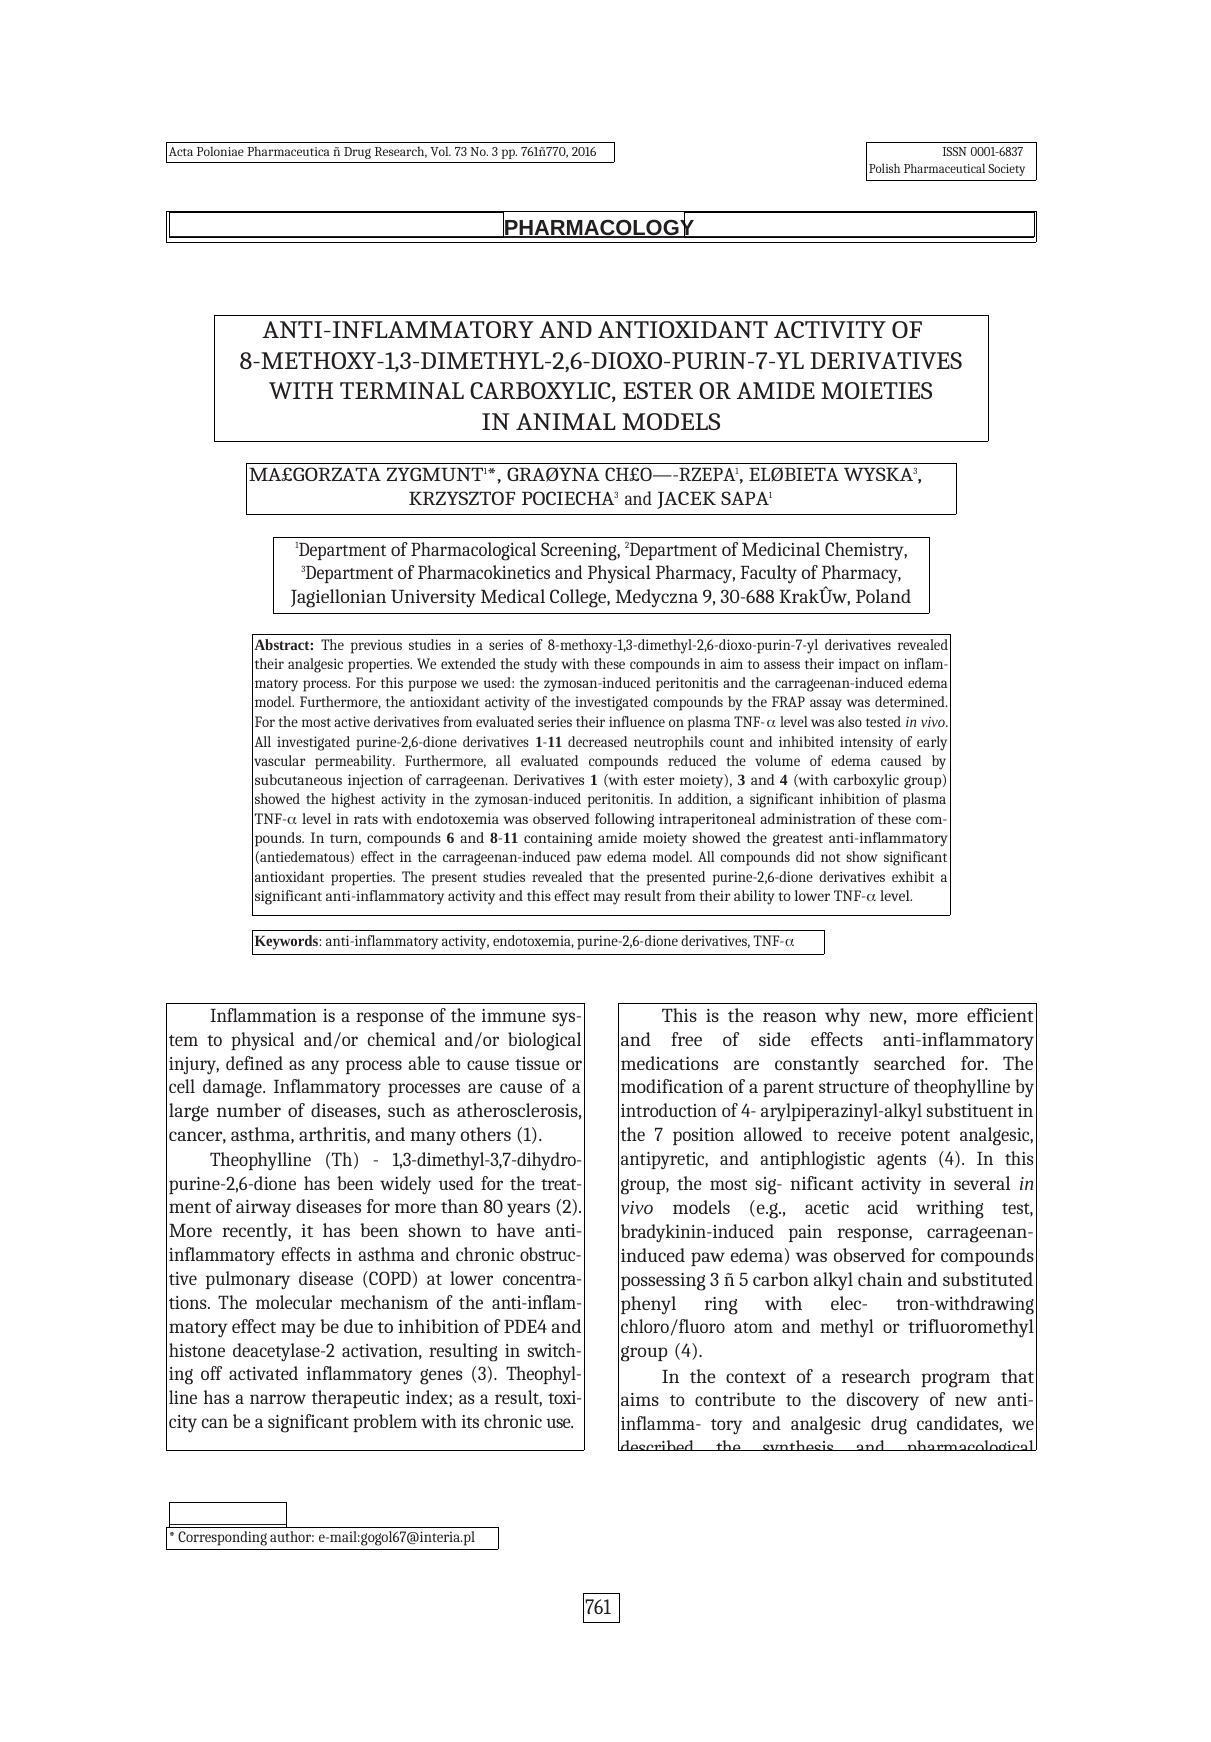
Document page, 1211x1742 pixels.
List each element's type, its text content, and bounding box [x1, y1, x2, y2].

text Abstract: The previous studies in a series of 8-methoxy-1,3-dimethyl-2,6-dioxo-purin-7-yl derivatives revealed their analgesic properties. We extended the study with these compounds in aim to assess their impact on inflam- matory process. For this purpose we used: the zymosan-induced peritonitis and the carrageenan-induced edema model. Furthermore, the antioxidant activity of the investigated compounds by the FRAP assay was determined. For the most active derivatives from evaluated series their influence on plasma TNF- level was also tested in vivo. All investigated purine-2,6-dione derivatives 1-11 decreased neutrophils count and inhibited intensity of early vascular permeability. Furthermore, all evaluated compounds reduced the volume of edema caused by subcutaneous injection of carrageenan. Derivatives 1 (with ester moiety), 3 and 4 (with carboxylic group) showed the highest activity in the zymosan-induced peritonitis. In addition, a significant inhibition of plasma TNF- level in rats with endotoxemia was observed following intraperitoneal administration of these com- pounds. In turn, compounds 6 and 8-11 containing amide moiety showed the greatest anti-inflammatory (antiedematous) effect in the carrageenan-induced paw edema model. All compounds did not show significant antioxidant properties. The present studies revealed that the presented purine-2,6-dione derivatives exhibit a significant anti-inflammatory activity and this effect may result from their ability to lower TNF- level. [254, 636, 948, 906]
text 8-METHOXY-1,3-DIMETHYL-2,6-DIOXO-PURIN-7-YL DERIVATIVES WITH TERMINAL CARBOXYLIC, ESTER OR AMIDE MOIETIES [223, 347, 979, 406]
text PHARMACOLOGY [685, 214, 1034, 236]
text PHARMACOLOGY [170, 214, 503, 236]
text 761 [585, 1594, 619, 1620]
text Keywords: anti-inflammatory activity, endotoxemia, purine-2,6-dione derivatives, TNF- [254, 932, 823, 951]
text IN ANIMAL MODELS [223, 407, 979, 436]
text * Corresponding author: e-mail:gogol67@interia.pl [169, 1528, 498, 1546]
text Inflammation is a response of the immune sys- tem to physical and/or chemical and/or biological injury, defined as any process able to cause tissue or cell damage. Inflammatory processes are cause of a large number of diseases, such as atherosclerosis, cancer, asthma, arthritis, and many others (1). [169, 1004, 582, 1147]
text Theophylline (Th) - 1,3-dimethyl-3,7-dihydro- purine-2,6-dione has been widely used for the treat- ment of airway diseases for more than 80 years (2). More recently, it has been shown to have anti- inflammatory effects in asthma and chronic obstruc- tive pulmonary disease (COPD) at lower concentra- tions. The molecular mechanism of the anti-inflam- matory effect may be due to inhibition of PDE4 and histone deacetylase-2 activation, resulting in switch- ing off activated inflammatory genes (3). Theophyl- line has a narrow therapeutic index; as a result, toxi- city can be a significant problem with its chronic use. [169, 1148, 582, 1433]
text ISSN 0001-6837 [942, 144, 1036, 160]
text MA£GORZATA ZYGMUNT1*, GRAØYNA CH£O—-RZEPA1, ELØBIETA WYSKA3, KRZYSZTOF POCIECHA3 and JACEK SAPA1 [248, 464, 956, 511]
text 1Department of Pharmacological Screening, 2Department of Medicinal Chemistry, 3Department of Pharmacokinetics and Physical Pharmacy, Faculty of Pharmacy, Jagiellonian University Medical College, Medyczna 9, 30-688 KrakÛw, Poland [276, 538, 927, 609]
text In the context of a research program that aims to contribute to the discovery of new anti-inflamma- tory and analgesic drug candidates, we described the synthesis and pharmacological evaluation of new 8- [620, 1365, 1034, 1450]
text Acta Poloniae Pharmaceutica ñ Drug Research, Vol. 73 No. 3 pp. 761ñ770, 2016 [169, 144, 614, 160]
text This is the reason why new, more efficient and free of side effects anti-inflammatory medications are constantly searched for. The modification of a parent structure of theophylline by introduction of 4- arylpiperazinyl-alkyl substituent in the 7 position allowed to receive potent analgesic, antipyretic, and antiphlogistic agents (4). In this group, the most sig- nificant activity in several in vivo models (e.g., acetic acid writhing test, bradykinin-induced pain response, carrageenan-induced paw edema) was observed for compounds possessing 3 ñ 5 carbon alkyl chain and substituted phenyl ring with elec- tron-withdrawing chloro/fluoro atom and methyl or trifluoromethyl group (4). [620, 1004, 1034, 1363]
text ANTI-INFLAMMATORY AND ANTIOXIDANT ACTIVITY OF [262, 316, 988, 344]
text PHARMACOLOGY [504, 214, 684, 236]
text Polish Pharmaceutical Society [868, 161, 1036, 177]
